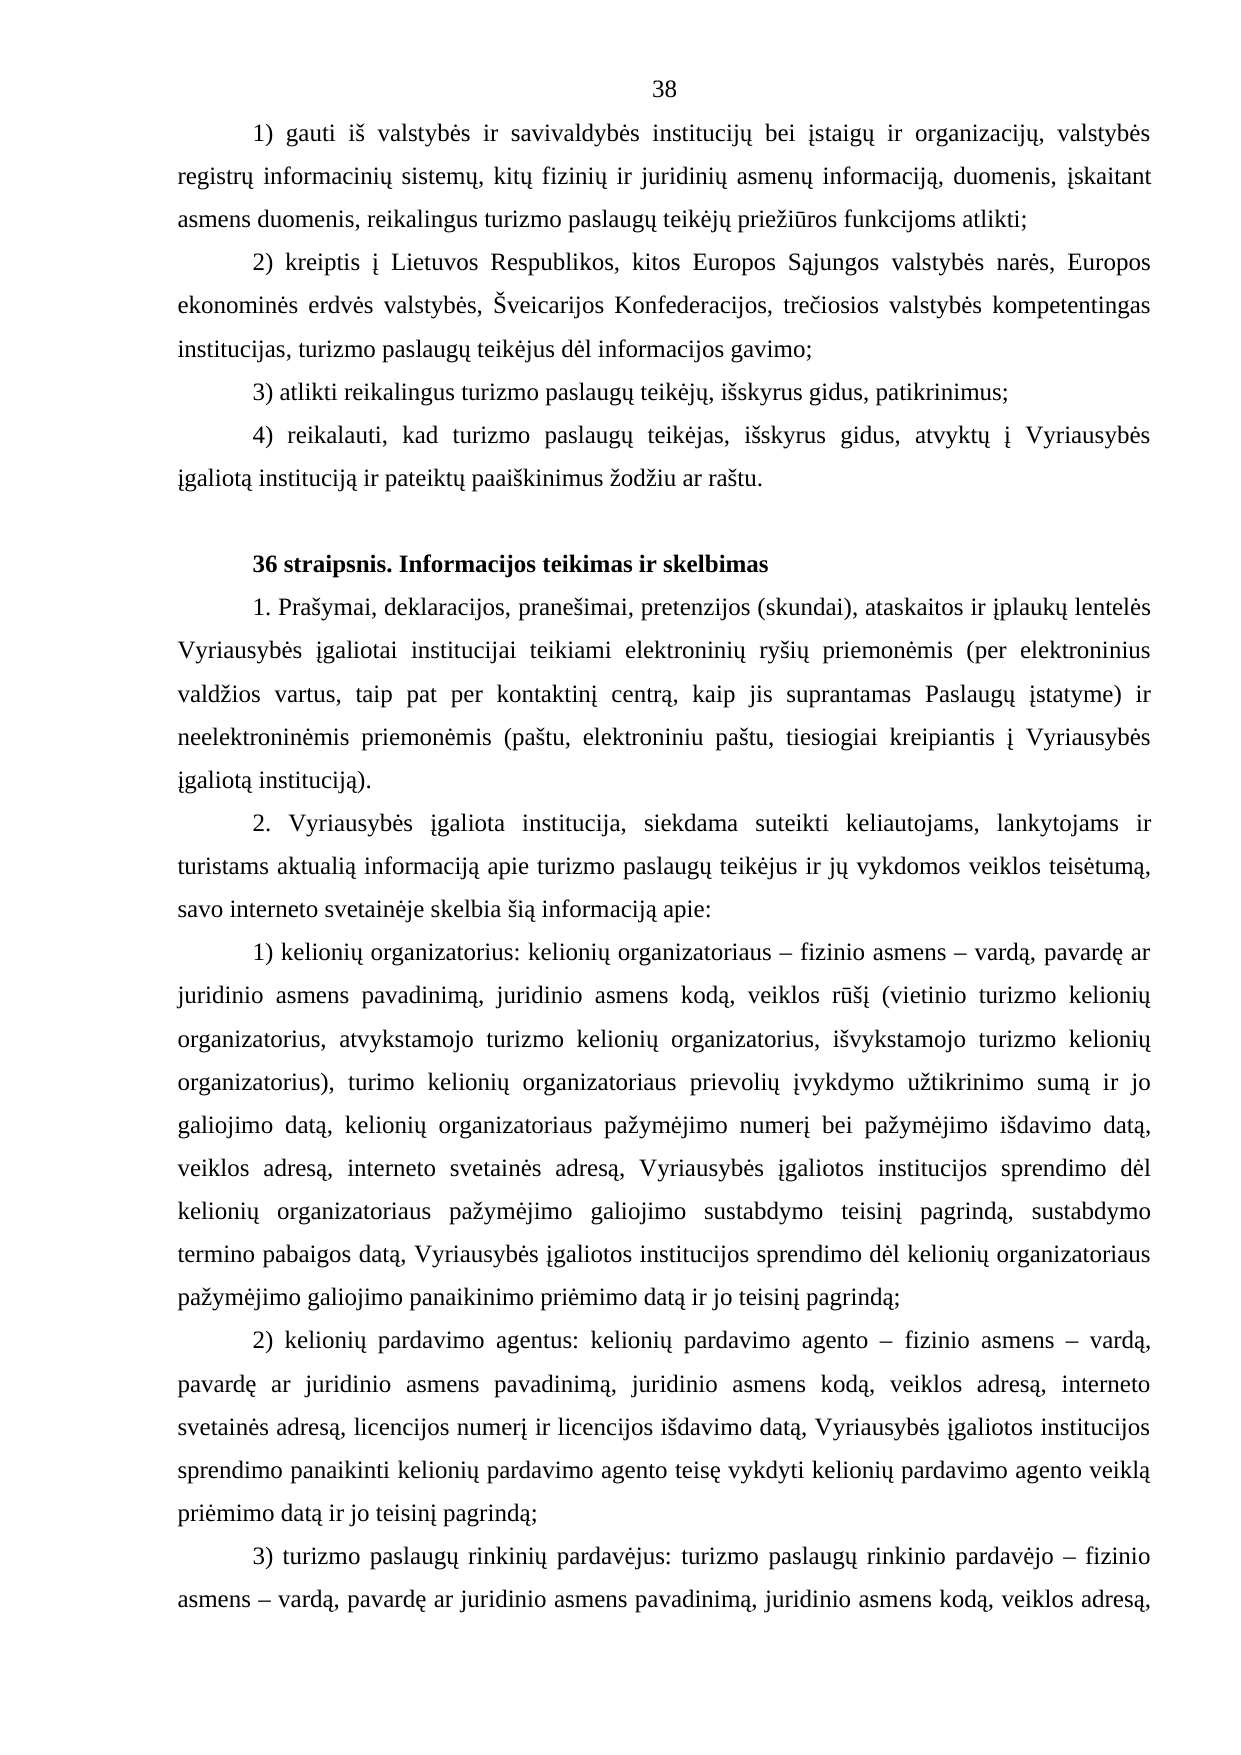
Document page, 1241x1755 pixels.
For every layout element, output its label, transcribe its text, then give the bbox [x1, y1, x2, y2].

text 1) kelionių organizatorius: kelionių organizatoriaus – fizinio asmens – vardą, pavardę ar juridinio asmens pavadinimą, juridinio asmens kodą, veiklos rūšį (vietinio turizmo kelionių organizatorius, atvykstamojo turizmo kelionių organizatorius, išvykstamojo turizmo kelionių organizatorius), turimo kelionių organizatoriaus prievolių įvykdymo užtikrinimo sumą ir jo galiojimo datą, kelionių organizatoriaus pažymėjimo numerį bei pažymėjimo išdavimo datą, veiklos adresą, interneto svetainės adresą, Vyriausybės įgaliotos institucijos sprendimo dėl kelionių organizatoriaus pažymėjimo galiojimo sustabdymo teisinį pagrindą, sustabdymo termino pabaigos datą, Vyriausybės įgaliotos institucijos sprendimo dėl kelionių organizatoriaus pažymėjimo galiojimo panaikinimo priėmimo datą ir jo teisinį pagrindą; [177, 937, 1152, 1311]
text 2. Vyriausybės įgaliota institucija, siekdama suteikti keliautojams, lankytojams ir turistams aktualią informaciją apie turizmo paslaugų teikėjus ir jų vykdomos veiklos teisėtumą, savo interneto svetainėje skelbia šią informaciją apie: [177, 808, 1152, 923]
text 3) atlikti reikalingus turizmo paslaugų teikėjų, išskyrus gidus, patikrinimus; [177, 377, 1152, 406]
text 2) kelionių pardavimo agentus: kelionių pardavimo agento – fizinio asmens – vardą, pavardę ar juridinio asmens pavadinimą, juridinio asmens kodą, veiklos adresą, interneto svetainės adresą, licencijos numerį ir licencijos išdavimo datą, Vyriausybės įgaliotos institucijos sprendimo panaikinti kelionių pardavimo agento teisę vykdyti kelionių pardavimo agento veiklą priėmimo datą ir jo teisinį pagrindą; [177, 1326, 1152, 1527]
text 3) turizmo paslaugų rinkinių pardavėjus: turizmo paslaugų rinkinio pardavėjo – fizinio asmens – vardą, pavardę ar juridinio asmens pavadinimą, juridinio asmens kodą, veiklos adresą, [177, 1541, 1152, 1613]
text 1. Prašymai, deklaracijos, pranešimai, pretenzijos (skundai), ataskaitos ir įplaukų lentelės Vyriausybės įgaliotai institucijai teikiami elektroninių ryšių priemonėmis (per elektroninius valdžios vartus, taip pat per kontaktinį centrą, kaip jis suprantamas Paslaugų įstatyme) ir neelektroninėmis priemonėmis (paštu, elektroniniu paštu, tiesiogiai kreipiantis į Vyriausybės įgaliotą instituciją). [177, 592, 1152, 794]
text 4) reikalauti, kad turizmo paslaugų teikėjas, išskyrus gidus, atvyktų į Vyriausybės įgaliotą instituciją ir pateiktų paaiškinimus žodžiu ar raštu. [177, 420, 1152, 492]
text 36 straipsnis. Informacijos teikimas ir skelbimas [177, 549, 1152, 578]
text 1) gauti iš valstybės ir savivaldybės institucijų bei įstaigų ir organizacijų, valstybės registrų informacinių sistemų, kitų fizinių ir juridinių asmenų informaciją, duomenis, įskaitant asmens duomenis, reikalingus turizmo paslaugų teikėjų priežiūros funkcijoms atlikti; [177, 118, 1152, 233]
text 2) kreiptis į Lietuvos Respublikos, kitos Europos Sąjungos valstybės narės, Europos ekonominės erdvės valstybės, Šveicarijos Konfederacijos, trečiosios valstybės kompetentingas institucijas, turizmo paslaugų teikėjus dėl informacijos gavimo; [177, 247, 1152, 362]
